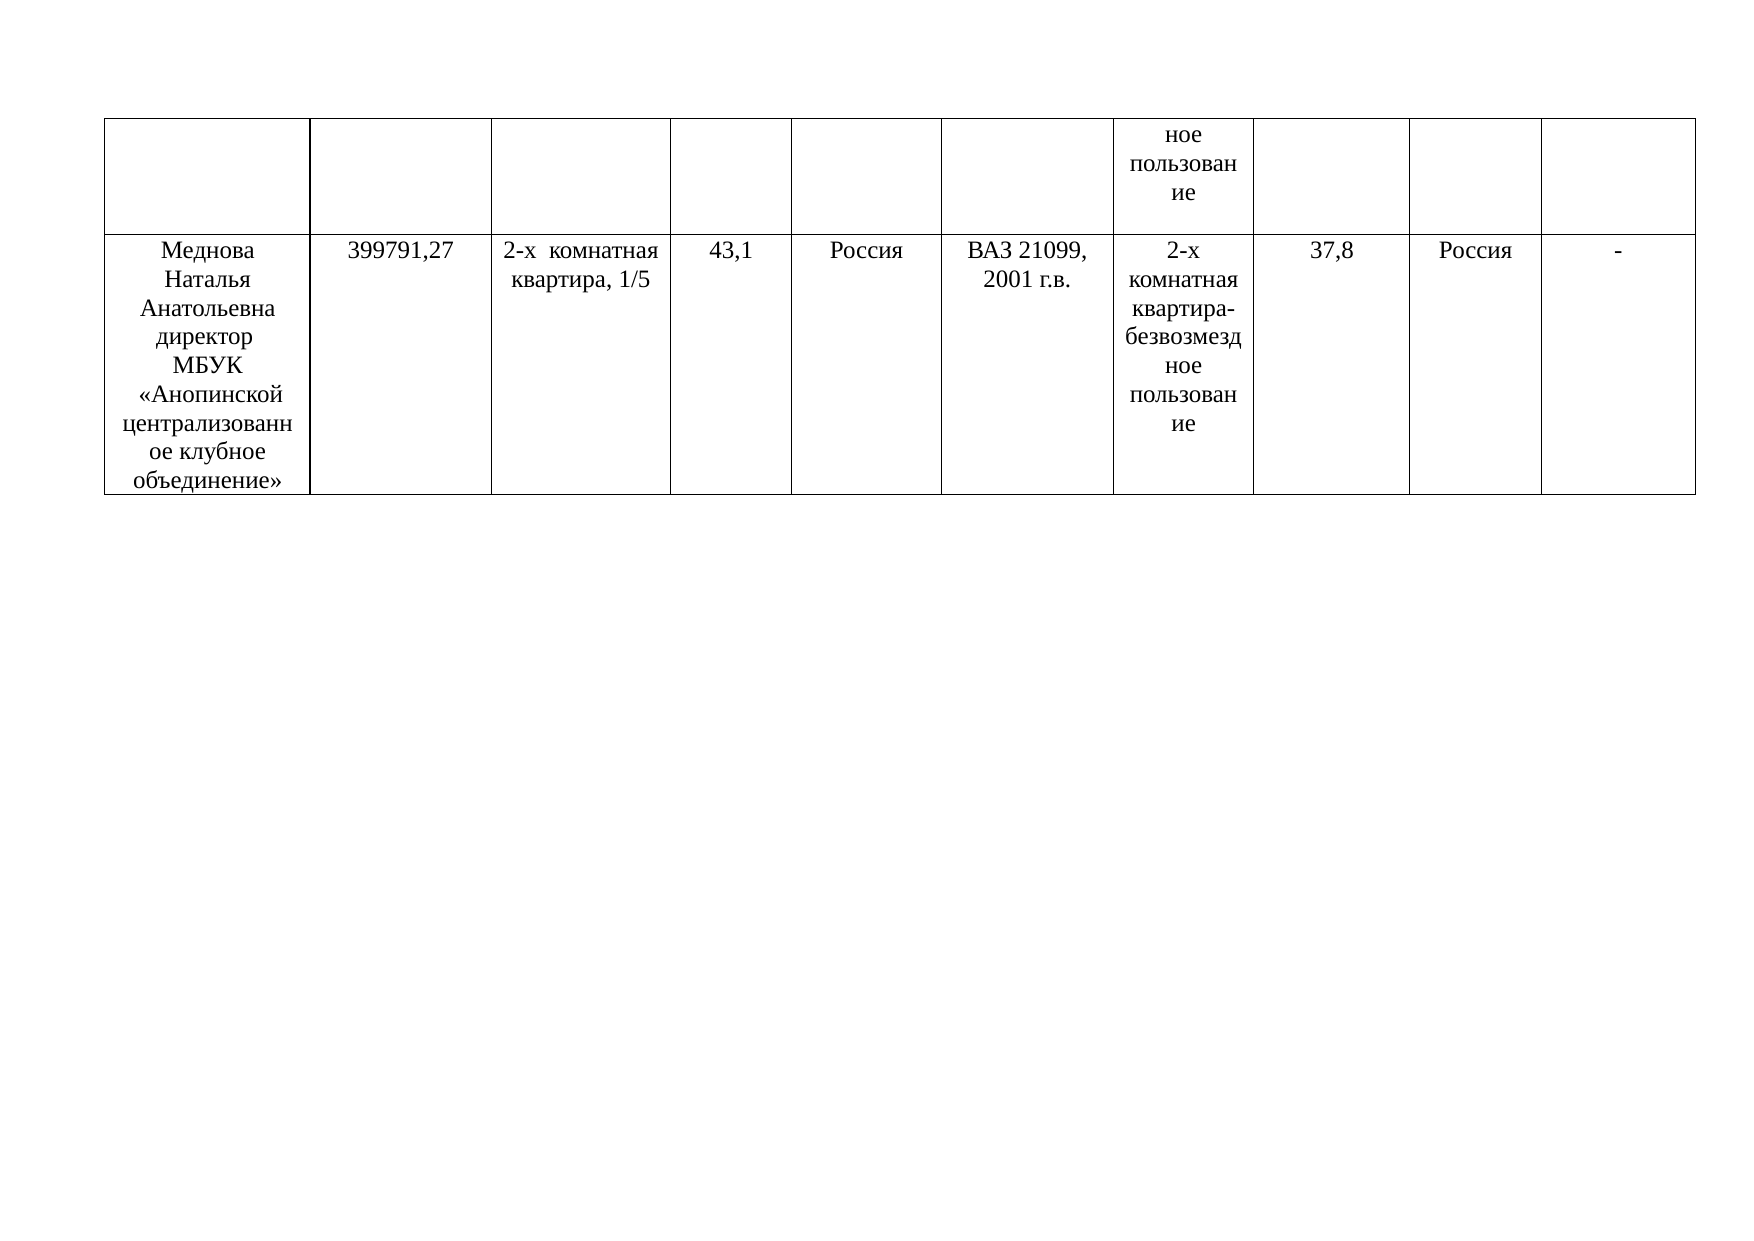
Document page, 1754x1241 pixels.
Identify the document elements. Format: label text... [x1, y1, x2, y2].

table_cell - [1542, 119, 1695, 234]
table_cell 399791,27 [311, 235, 491, 494]
table_cell [671, 119, 791, 234]
table_cell [105, 119, 309, 234]
table_cell [1254, 119, 1409, 234]
table_cell 43,1 [671, 235, 791, 494]
table_cell 2-х комнатная квартира, 1/5 [492, 235, 670, 494]
table_cell 37,8 [1254, 235, 1409, 494]
table_cell Россия [792, 235, 941, 494]
table_cell ВАЗ 21099, 2001 г.в. [942, 235, 1113, 494]
table_cell Меднова Наталья Анатольевна директор МБУК «Анопинской централизованное клубное объединение» [105, 235, 309, 494]
table_cell [792, 119, 941, 234]
table_cell Россия [1410, 235, 1541, 494]
table_cell 2-х комнатная квартира- безвозмездное пользование [1114, 235, 1253, 494]
table_cell - [1542, 235, 1695, 494]
table_cell [492, 119, 670, 234]
table_cell [1410, 119, 1541, 234]
table_cell ное пользование [1114, 119, 1253, 234]
table_cell - [311, 119, 491, 234]
table_cell - [942, 119, 1113, 234]
